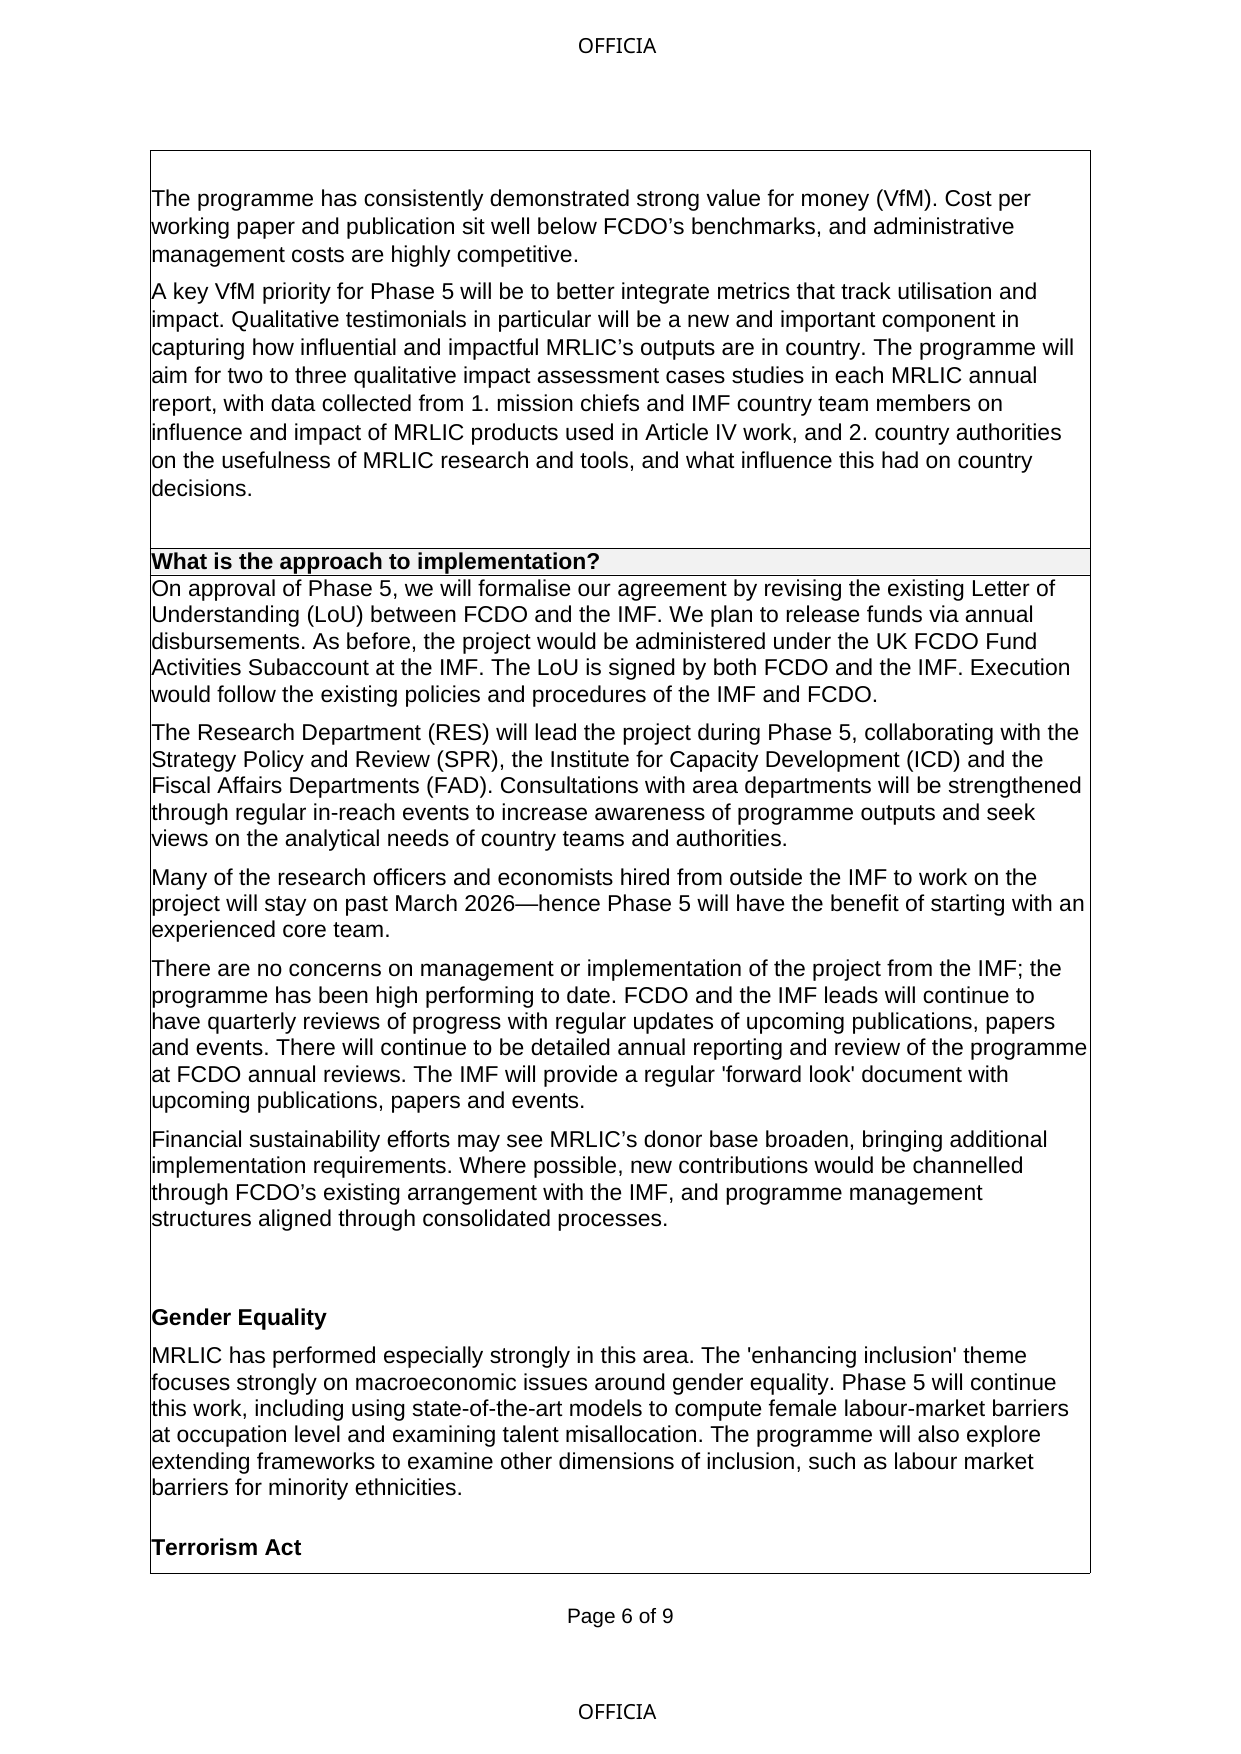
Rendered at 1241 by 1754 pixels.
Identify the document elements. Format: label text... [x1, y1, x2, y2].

table_cell What is the approach to implementation? [151, 549, 1090, 574]
table_cell The programme has consistently demonstrated strong value for money (VfM). Cost per working paper and publication sit well below FCDO’s benchmarks, and administrative management costs are highly competitive. A key VfM priority for Phase 5 will be to better integrate metrics that track utilisation and impact. Qualitative testimonials in particular will be a new and important component in capturing how influential and impactful MRLIC’s outputs are in country. The programme will aim for two to three qualitative impact assessment cases studies in each MRLIC annual report, with data collected from 1. mission chiefs and IMF country team members on influence and impact of MRLIC products used in Article IV work, and 2. country authorities on the usefulness of MRLIC research and tools, and what influence this had on country decisions. [151, 151, 1090, 548]
table_cell On approval of Phase 5, we will formalise our agreement by revising the existing Letter of Understanding (LoU) between FCDO and the IMF. We plan to release funds via annual disbursements. As before, the project would be administered under the UK FCDO Fund Activities Subaccount at the IMF. The LoU is signed by both FCDO and the IMF. Execution would follow the existing policies and procedures of the IMF and FCDO. The Research Department (RES) will lead the project during Phase 5, collaborating with the Strategy Policy and Review (SPR), the Institute for Capacity Development (ICD) and the Fiscal Affairs Departments (FAD). Consultations with area departments will be strengthened through regular in-reach events to increase awareness of programme outputs and seek views on the analytical needs of country teams and authorities. Many of the research officers and economists hired from outside the IMF to work on the project will stay on past March 2026—hence Phase 5 will have the benefit of starting with an experienced core team. There are no concerns on management or implementation of the project from the IMF; the programme has been high performing to date. FCDO and the IMF leads will continue to have quarterly reviews of progress with regular updates of upcoming publications, papers and events. There will continue to be detailed annual reporting and review of the programme at FCDO annual reviews. The IMF will provide a regular 'forward look' document with upcoming publications, papers and events. Financial sustainability efforts may see MRLIC’s donor base broaden, bringing additional implementation requirements. Where possible, new contributions would be channelled through FCDO’s existing arrangement with the IMF, and programme management structures aligned through consolidated processes. Gender Equality MRLIC has performed especially strongly in this area. The 'enhancing inclusion' theme focuses strongly on macroeconomic issues around gender equality. Phase 5 will continue this work, including using state-of-the-art models to compute female labour-market barriers at occupation level and examining talent misallocation. The programme will also explore extending frameworks to examine other dimensions of inclusion, such as labour market barriers for minority ethnicities. Terrorism Act [151, 576, 1090, 1573]
